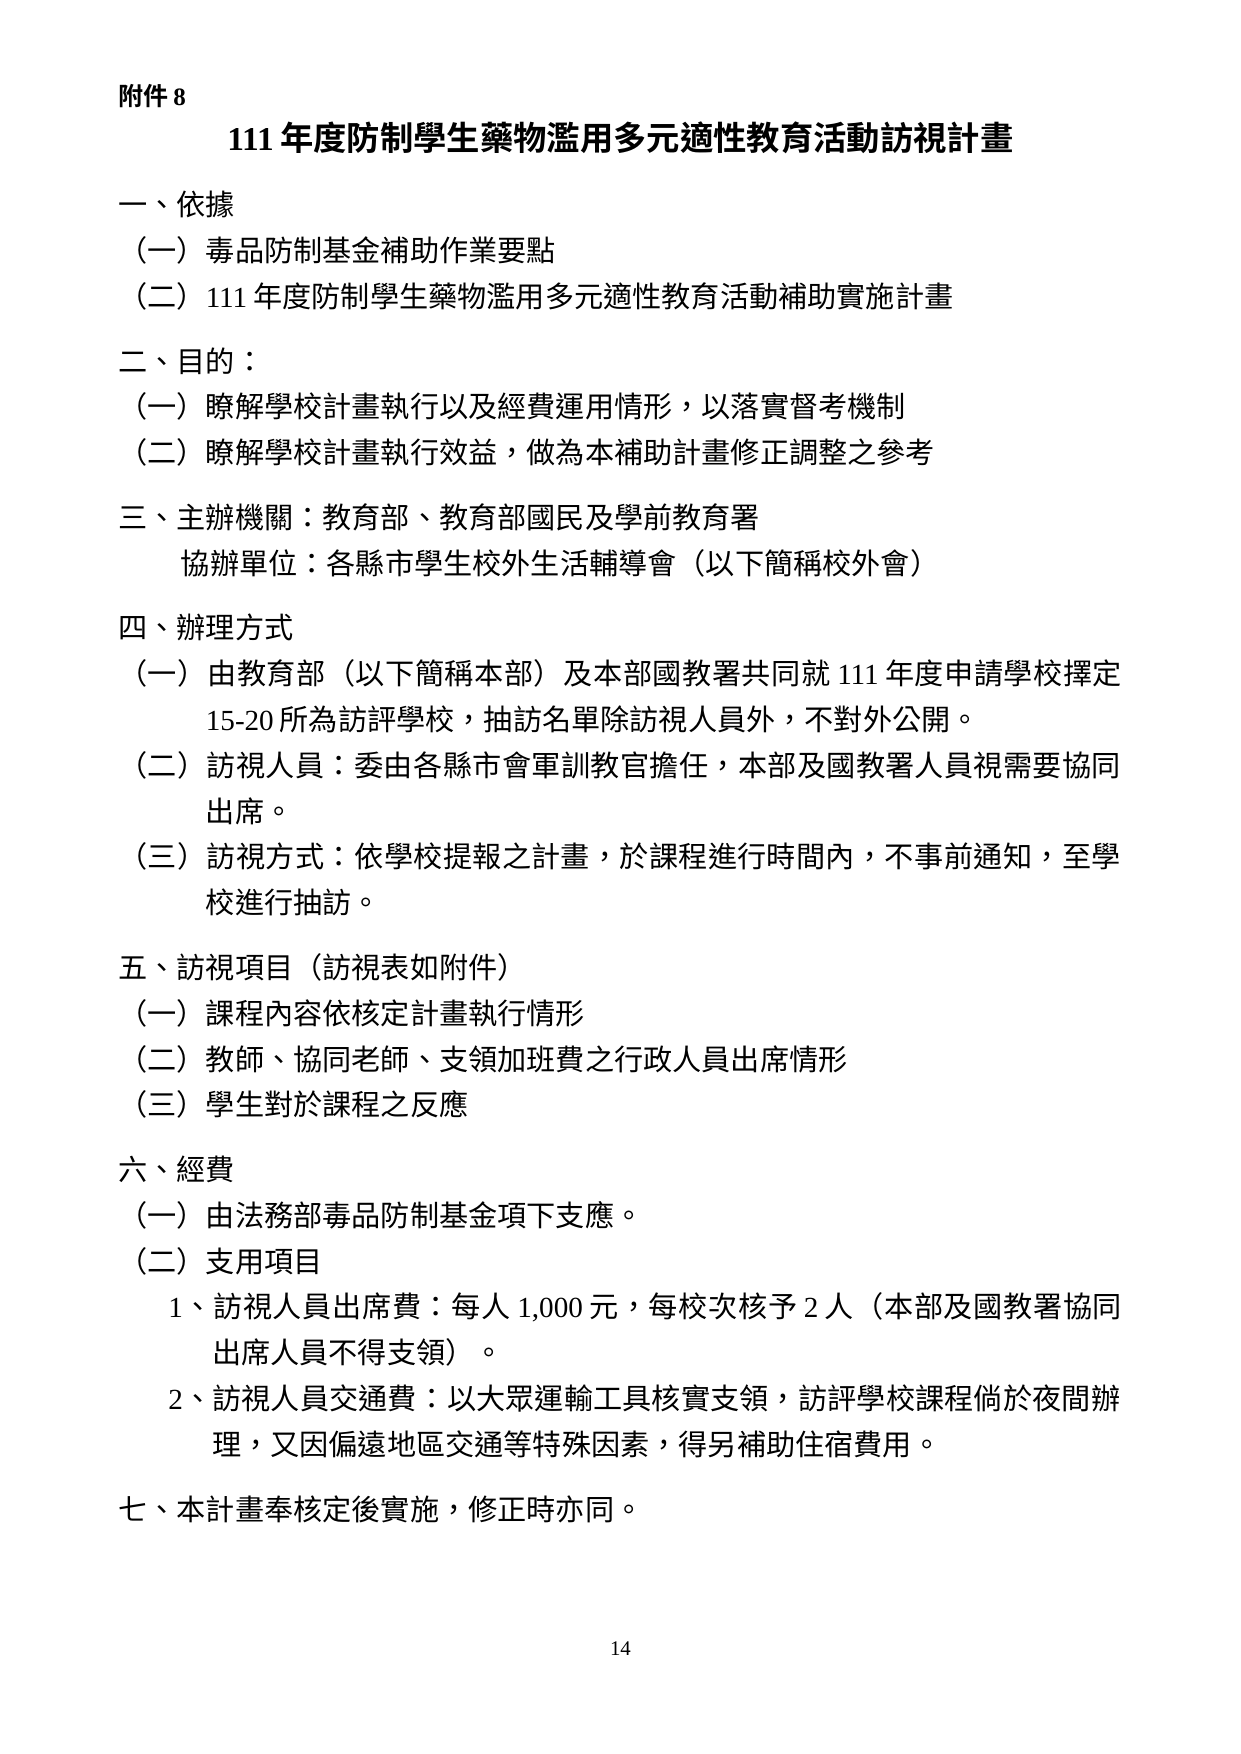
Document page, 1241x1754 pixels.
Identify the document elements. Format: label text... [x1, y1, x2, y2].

text （一）毒品防制基金補助作業要點 [118, 225, 1122, 271]
text 五、訪視項目（訪視表如附件） [118, 942, 1122, 987]
text （二）教師、協同老師、支領加班費之行政人員出席情形 [118, 1033, 1122, 1079]
text 附件8 [118, 75, 1122, 112]
text 一、依據 [118, 179, 1122, 225]
text （二）支用項目 [118, 1235, 1122, 1281]
text 三、主辦機關：教育部、教育部國民及學前教育署 [118, 492, 1122, 537]
text 2、訪視人員交通費：以大眾運輸工具核實支領，訪評學校課程倘於夜間辦理，又因偏遠地區交通等特殊因素，得另補助住宿費用。 [168, 1373, 1122, 1464]
text 六、經費 [118, 1144, 1122, 1189]
text （三）學生對於課程之反應 [118, 1079, 1122, 1125]
text 七、本計畫奉核定後實施，修正時亦同。 [118, 1483, 1122, 1529]
text （一）瞭解學校計畫執行以及經費運用情形，以落實督考機制 [118, 381, 1122, 427]
text （二）瞭解學校計畫執行效益，做為本補助計畫修正調整之參考 [118, 427, 1122, 473]
text （二）111年度防制學生藥物濫用多元適性教育活動補助實施計畫 [118, 271, 1122, 317]
text 111年度防制學生藥物濫用多元適性教育活動訪視計畫 [118, 112, 1122, 160]
text 四、辦理方式 [118, 602, 1122, 648]
text 1、訪視人員出席費：每人1,000元，每校次核予2人（本部及國教署協同出席人員不得支領）。 [168, 1281, 1122, 1373]
text 協辦單位：各縣市學生校外生活輔導會（以下簡稱校外會） [181, 537, 1122, 583]
text （一）課程內容依核定計畫執行情形 [118, 987, 1122, 1033]
text （一）由法務部毒品防制基金項下支應。 [118, 1189, 1122, 1235]
text （一）由教育部（以下簡稱本部）及本部國教署共同就111年度申請學校擇定15-20所為訪評學校，抽訪名單除訪視人員外，不對外公開。 [118, 648, 1122, 739]
text 二、目的： [118, 335, 1122, 381]
text （二）訪視人員：委由各縣市會軍訓教官擔任，本部及國教署人員視需要協同出席。 [118, 739, 1122, 831]
text （三）訪視方式：依學校提報之計畫，於課程進行時間內，不事前通知，至學校進行抽訪。 [118, 831, 1122, 923]
